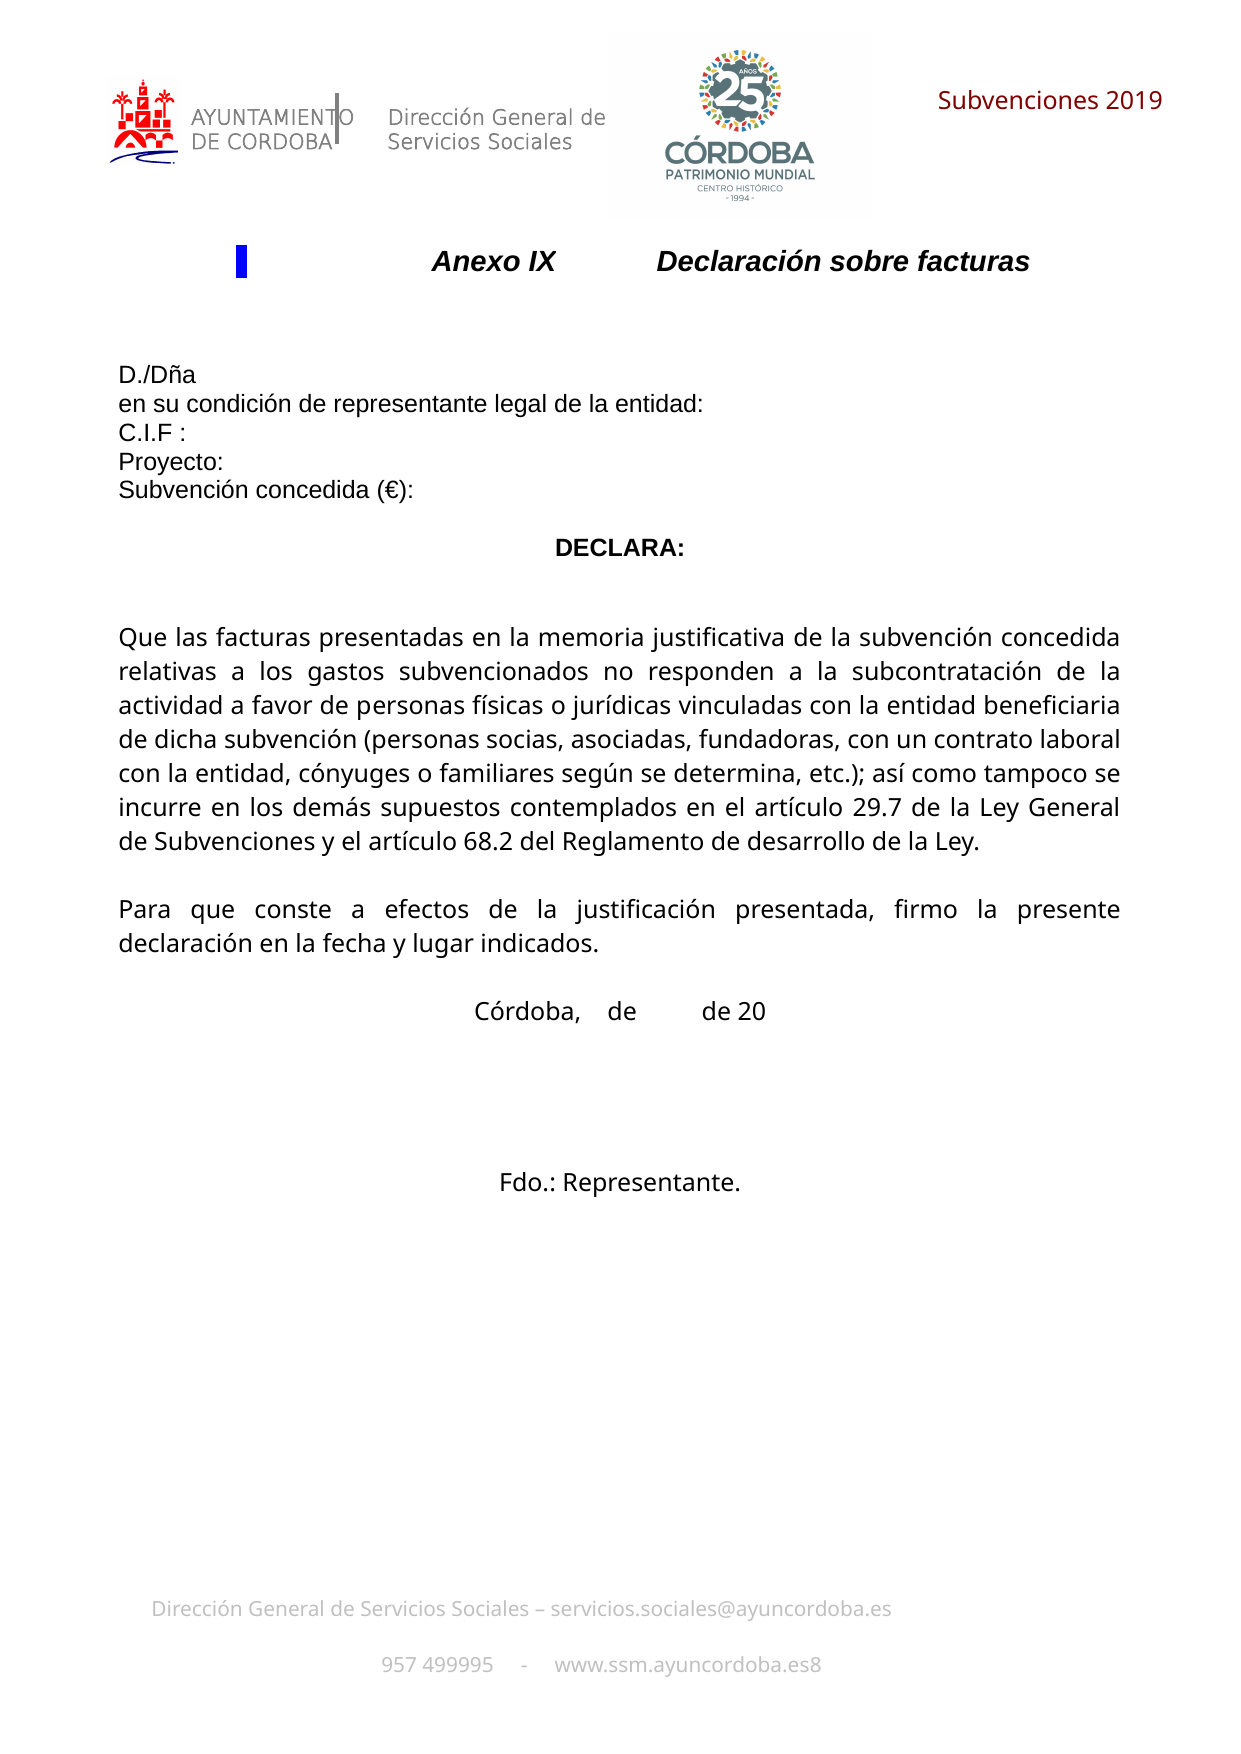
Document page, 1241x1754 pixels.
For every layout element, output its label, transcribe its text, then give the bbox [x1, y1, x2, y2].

text DECLARA: [118, 533, 1122, 562]
text C.I.F : [118, 418, 1122, 447]
text Para que conste a efectos de la justificación presentada, firmo la presente declaración en la fecha y lugar indicados. [118, 892, 1122, 960]
text Que las facturas presentadas en la memoria justificativa de la subvención concedida relativas a los gastos subvencionados no responden a la subcontratación de la actividad a favor de personas físicas o jurídicas vinculadas con la entidad beneficiaria de dicha subvención (personas socias, asociadas, fundadoras, con un contrato laboral con la entidad, cónyuges o familiares según se determina, etc.); así como tampoco se incurre en los demás supuestos contemplados en el artículo 29.7 de la Ley General de Subvenciones y el artículo 68.2 del Reglamento de desarrollo de la Ley. [118, 619, 1122, 858]
text Córdoba, de de 20 [118, 994, 1122, 1028]
picture [107, 76, 180, 166]
text Subvención concedida (€): [118, 476, 1122, 504]
picture [608, 32, 872, 219]
text Fdo.: Representante. [118, 1164, 1122, 1198]
subtitle Anexo IX Declaración sobre facturas [236, 244, 1122, 278]
text D./Dña [118, 361, 1122, 389]
text Proyecto: [118, 447, 1122, 476]
text en su condición de representante legal de la entidad: [118, 389, 1122, 418]
